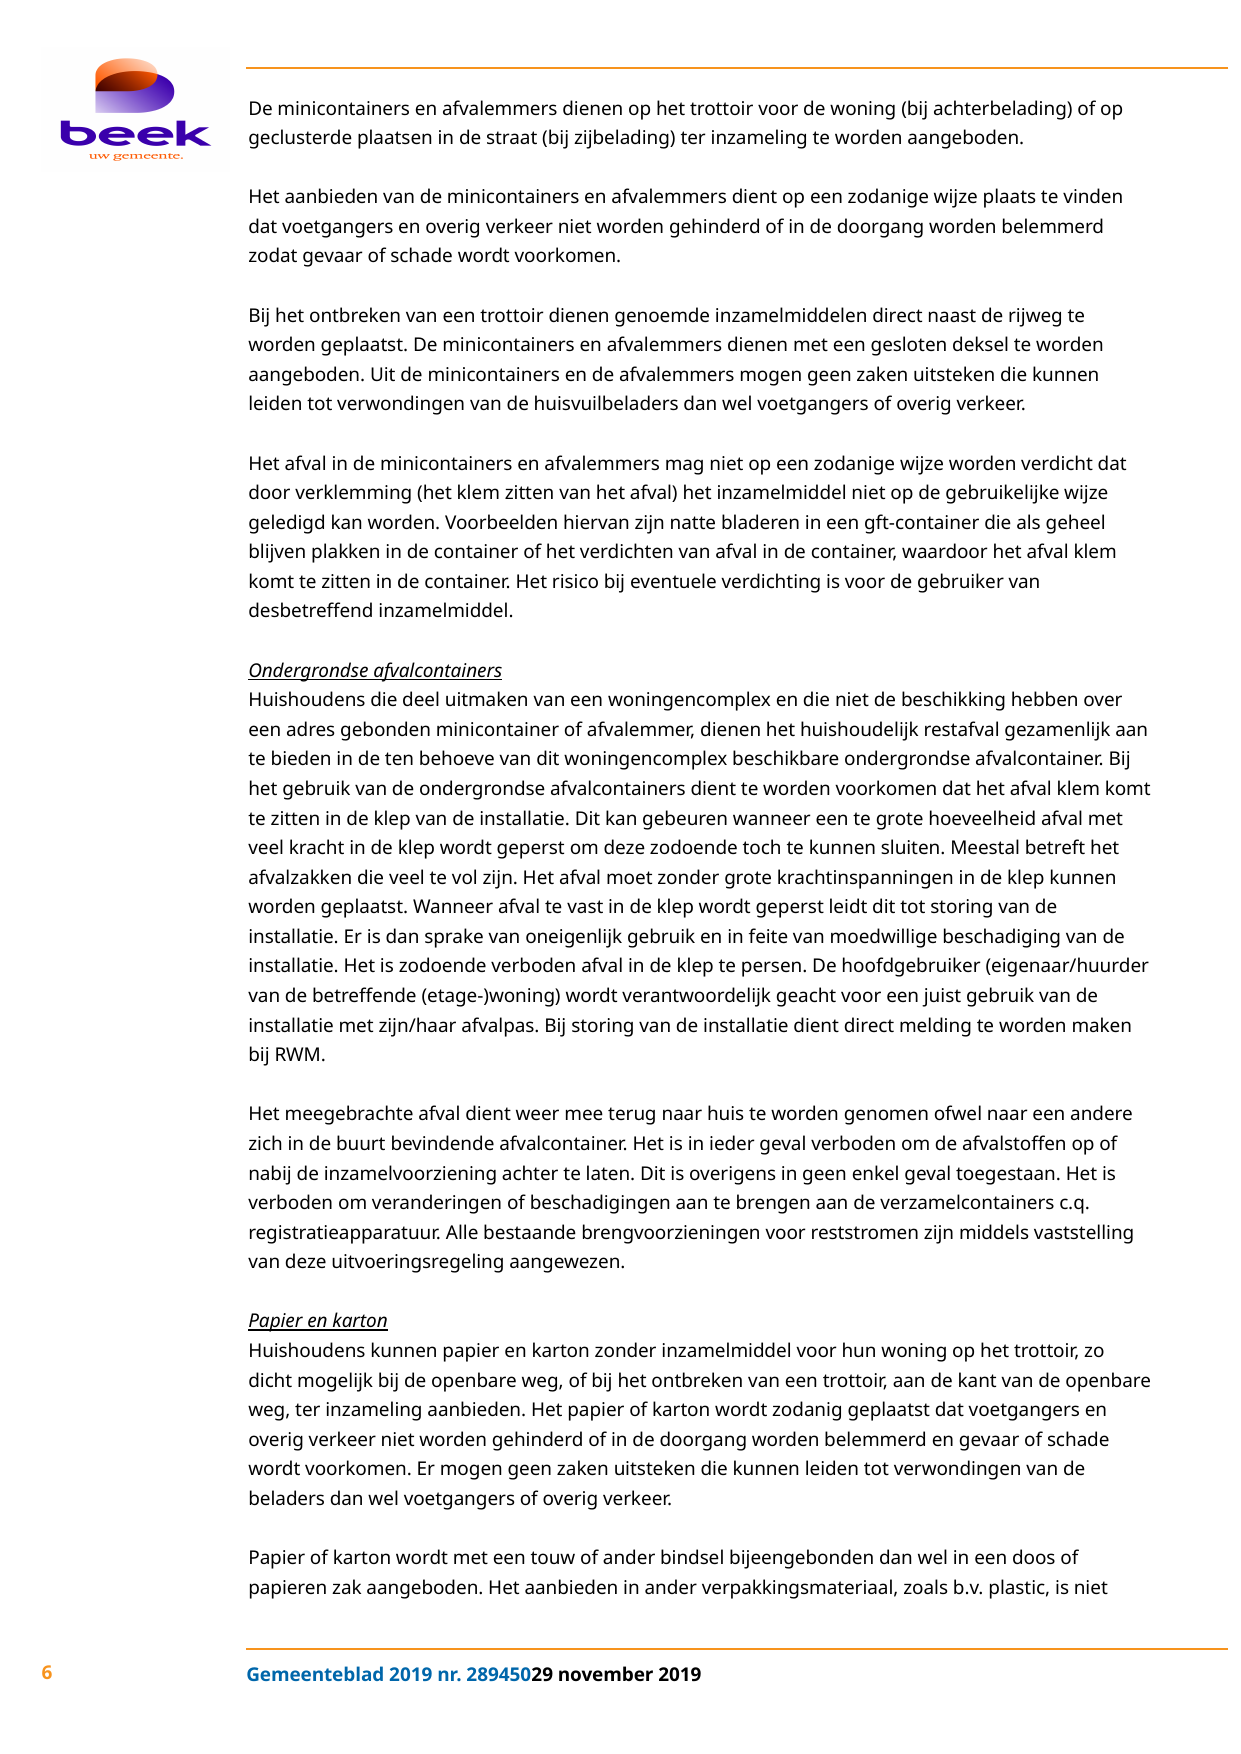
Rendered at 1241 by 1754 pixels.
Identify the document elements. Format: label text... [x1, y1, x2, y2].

text Het meegebrachte afval dient weer mee terug naar huis te worden genomen ofwel naar een andere zich in de buurt bevindende afvalcontainer. Het is in ieder geval verboden om de afvalstoffen op of nabij de inzamelvoorziening achter te laten. Dit is overigens in geen enkel geval toegestaan. Het is verboden om veranderingen of beschadigingen aan te brengen aan de verzamelcontainers c.q. registratieapparatuur. Alle bestaande brengvoorzieningen voor reststromen zijn middels vaststelling van deze uitvoeringsregeling aangewezen. [248, 1101, 1152, 1274]
picture [41, 47, 231, 172]
text Bij het ontbreken van een trottoir dienen genoemde inzamelmiddelen direct naast de rijweg te worden geplaatst. De minicontainers en afvalemmers dienen met een gesloten deksel te worden aangeboden. Uit de minicontainers en de afvalemmers mogen geen zaken uitsteken die kunnen leiden tot verwondingen van de huisvuilbeladers dan wel voetgangers of overig verkeer. [248, 302, 1152, 416]
text Het aanbieden van de minicontainers en afvalemmers dient op een zodanige wijze plaats te vinden dat voetgangers en overig verkeer niet worden gehinderd of in de doorgang worden belemmerd zodat gevaar of schade wordt voorkomen. [248, 183, 1152, 268]
text Huishoudens kunnen papier en karton zonder inzamelmiddel voor hun woning op het trottoir, zo dicht mogelijk bij de openbare weg, of bij het ontbreken van een trottoir, aan de kant van de openbare weg, ter inzameling aanbieden. Het papier of karton wordt zodanig geplaatst dat voetgangers en overig verkeer niet worden gehinderd of in de doorgang worden belemmerd en gevaar of schade wordt voorkomen. Er mogen geen zaken uitsteken die kunnen leiden tot verwondingen van de beladers dan wel voetgangers of overig verkeer. [248, 1337, 1152, 1511]
text Papier of karton wordt met een touw of ander bindsel bijeengebonden dan wel in een doos of papieren zak aangeboden. Het aanbieden in ander verpakkingsmateriaal, zoals b.v. plastic, is niet [248, 1544, 1152, 1600]
text Het afval in de minicontainers en afvalemmers mag niet op een zodanige wijze worden verdicht dat door verklemming (het klem zitten van het afval) het inzamelmiddel niet op de gebruikelijke wijze geledigd kan worden. Voorbeelden hiervan zijn natte bladeren in een gft-container die als geheel blijven plakken in de container of het verdichten van afval in de container, waardoor het afval klem komt te zitten in de container. Het risico bij eventuele verdichting is voor de gebruiker van desbetreffend inzamelmiddel. [248, 450, 1152, 623]
text Huishoudens die deel uitmaken van een woningencomplex en die niet de beschikking hebben over een adres gebonden minicontainer of afvalemmer, dienen het huishoudelijk restafval gezamenlijk aan te bieden in de ten behoeve van dit woningencomplex beschikbare ondergrondse afvalcontainer. Bij het gebruik van de ondergrondse afvalcontainers dient te worden voorkomen dat het afval klem komt te zitten in de klep van de installatie. Dit kan gebeuren wanneer een te grote hoeveelheid afval met veel kracht in de klep wordt geperst om deze zodoende toch te kunnen sluiten. Meestal betreft het afvalzakken die veel te vol zijn. Het afval moet zonder grote krachtinspanningen in de klep kunnen worden geplaatst. Wanneer afval te vast in de klep wordt geperst leidt dit tot storing van de installatie. Er is dan sprake van oneigenlijk gebruik en in feite van moedwillige beschadiging van de installatie. Het is zodoende verboden afval in de klep te persen. De hoofdgebruiker (eigenaar/huurder van de betreffende (etage-)woning) wordt verantwoordelijk geacht voor een juist gebruik van de installatie met zijn/haar afvalpas. Bij storing van de installatie dient direct melding te worden maken bij RWM. [248, 686, 1152, 1067]
text De minicontainers en afvalemmers dienen op het trottoir voor de woning (bij achterbelading) of op geclusterde plaatsen in de straat (bij zijbelading) ter inzameling te worden aangeboden. [248, 95, 1152, 150]
text Papier en karton [248, 1308, 1152, 1333]
text Ondergrondse afvalcontainers [248, 657, 1152, 683]
